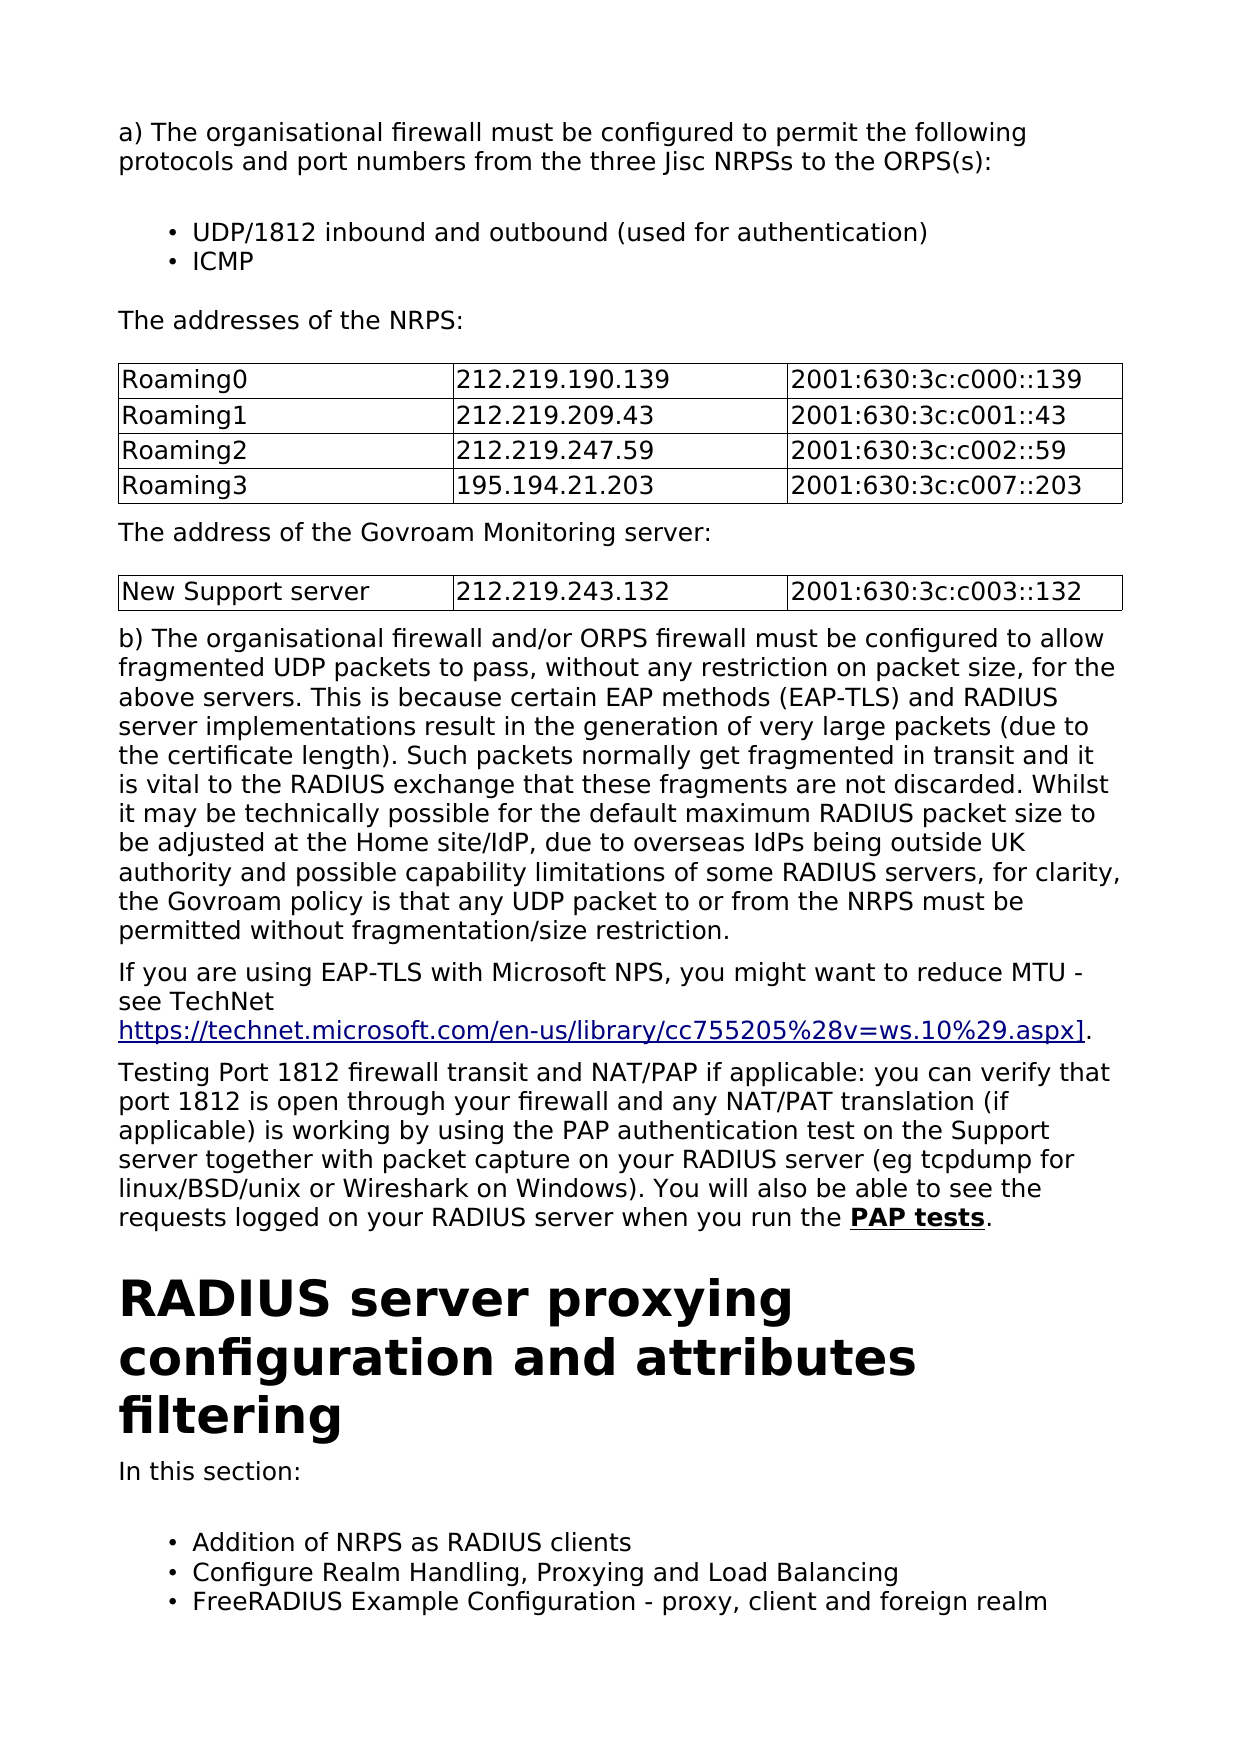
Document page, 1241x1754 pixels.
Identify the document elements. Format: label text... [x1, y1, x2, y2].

table_header 2001:630:3c:c003::132 [788, 576, 1122, 609]
text a) The organisational firewall must be configured to permit the following protocols and port numbers from the three Jisc NRPSs to the ORPS(s): [118, 118, 1122, 176]
table_cell 212.219.247.59 [454, 434, 787, 468]
table_header 212.219.190.139 [454, 364, 787, 398]
text The address of the Govroam Monitoring server: [118, 518, 1122, 547]
table_cell 2001:630:3c:c002::59 [788, 434, 1122, 468]
table_header New Support server [119, 576, 453, 609]
table_cell 212.219.209.43 [454, 399, 787, 433]
list ICMP [177, 248, 1122, 277]
table_cell Roaming3 [119, 469, 453, 503]
text Testing Port 1812 firewall transit and NAT/PAP if applicable: you can verify that port 1812 is open through your firewall and any NAT/PAT translation (if applicable) is working by using the PAP authentication test on the Support server together with packet capture on your RADIUS server (eg tcpdump for linux/BSD/unix or Wireshark on Windows). You will also be able to see the requests logged on your RADIUS server when you run the PAP tests. [118, 1058, 1122, 1233]
table_header 212.219.243.132 [454, 576, 787, 609]
text In this section: [118, 1457, 1122, 1487]
subtitle RADIUS server proxying configuration and attributes filtering [118, 1270, 1122, 1445]
list Configure Realm Handling, Proxying and Load Balancing [177, 1558, 1122, 1587]
table_cell 195.194.21.203 [454, 469, 787, 503]
list FreeRADIUS Example Configuration - proxy, client and foreign realm [177, 1587, 1122, 1616]
text If you are using EAP-TLS with Microsoft NPS, you might want to reduce MTU - see TechNet https://technet.microsoft.com/en-us/library/cc755205%28v=ws.10%29.aspx]. [118, 958, 1122, 1045]
list UDP/1812 inbound and outbound (used for authentication) [177, 218, 1122, 248]
list Addition of NRPS as RADIUS clients [177, 1529, 1122, 1558]
text The addresses of the NRPS: [118, 306, 1122, 335]
table_header 2001:630:3c:c000::139 [788, 364, 1122, 398]
table_header Roaming0 [119, 364, 453, 398]
table_cell Roaming2 [119, 434, 453, 468]
table_cell Roaming1 [119, 399, 453, 433]
table_cell 2001:630:3c:c001::43 [788, 399, 1122, 433]
text b) The organisational firewall and/or ORPS firewall must be configured to allow fragmented UDP packets to pass, without any restriction on packet size, for the above servers. This is because certain EAP methods (EAP-TLS) and RADIUS server implementations result in the generation of very large packets (due to the certificate length). Such packets normally get fragmented in transit and it is vital to the RADIUS exchange that these fragments are not discarded. Whilst it may be technically possible for the default maximum RADIUS packet size to be adjusted at the Home site/IdP, due to overseas IdPs being outside UK authority and possible capability limitations of some RADIUS servers, for clarity, the Govroam policy is that any UDP packet to or from the NRPS must be permitted without fragmentation/size restriction. [118, 624, 1122, 945]
table_cell 2001:630:3c:c007::203 [788, 469, 1122, 503]
